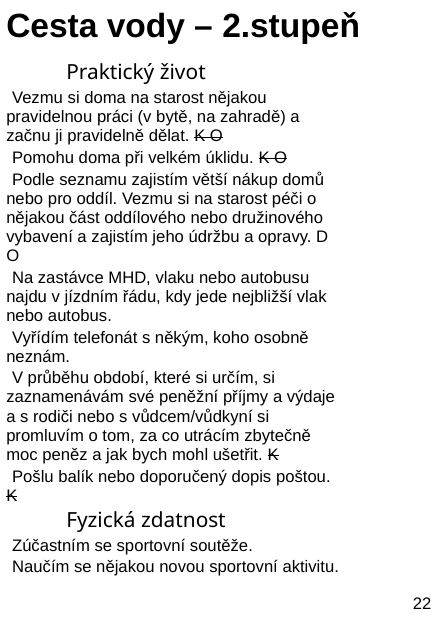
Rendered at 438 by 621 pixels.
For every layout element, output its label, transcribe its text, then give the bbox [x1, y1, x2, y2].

text V průběhu období, které si určím, si zaznamenávám své peněžní příjmy a výdaje a s rodiči nebo s vůdcem/vůdkyní si promluvím o tom, za co utrácím zbytečně moc peněz a jak bych mohl ušetřit. K [6, 368, 342, 464]
text Na zastávce MHD, vlaku nebo autobusu najdu v jízdním řádu, kdy jede nejbližší vlak nebo autobus. [6, 267, 342, 325]
text Zúčastním se sportovní soutěže. [6, 536, 342, 555]
subtitle Cesta vody – 2.stupeň [6, 6, 431, 44]
text Podle seznamu zajistím větší nákup domů nebo pro oddíl. Vezmu si na starost péči o nějakou část oddílového nebo družinového vybavení a zajistím jeho údržbu a opravy. D O [6, 169, 342, 265]
subtitle Praktický život [6, 57, 431, 85]
subtitle Fyzická zdatnost [6, 505, 431, 533]
text Vezmu si doma na starost nějakou pravidelnou práci (v bytě, na zahradě) a začnu ji pravidelně dělat. K O [6, 88, 342, 145]
text Pomohu doma při velkém úklidu. K O [6, 148, 342, 167]
text Naučím se nějakou novou sportovní aktivitu. [6, 557, 342, 576]
text Vyřídím telefonát s někým, koho osobně neznám. [6, 327, 342, 366]
text Pošlu balík nebo doporučený dopis poštou. K [6, 466, 342, 505]
